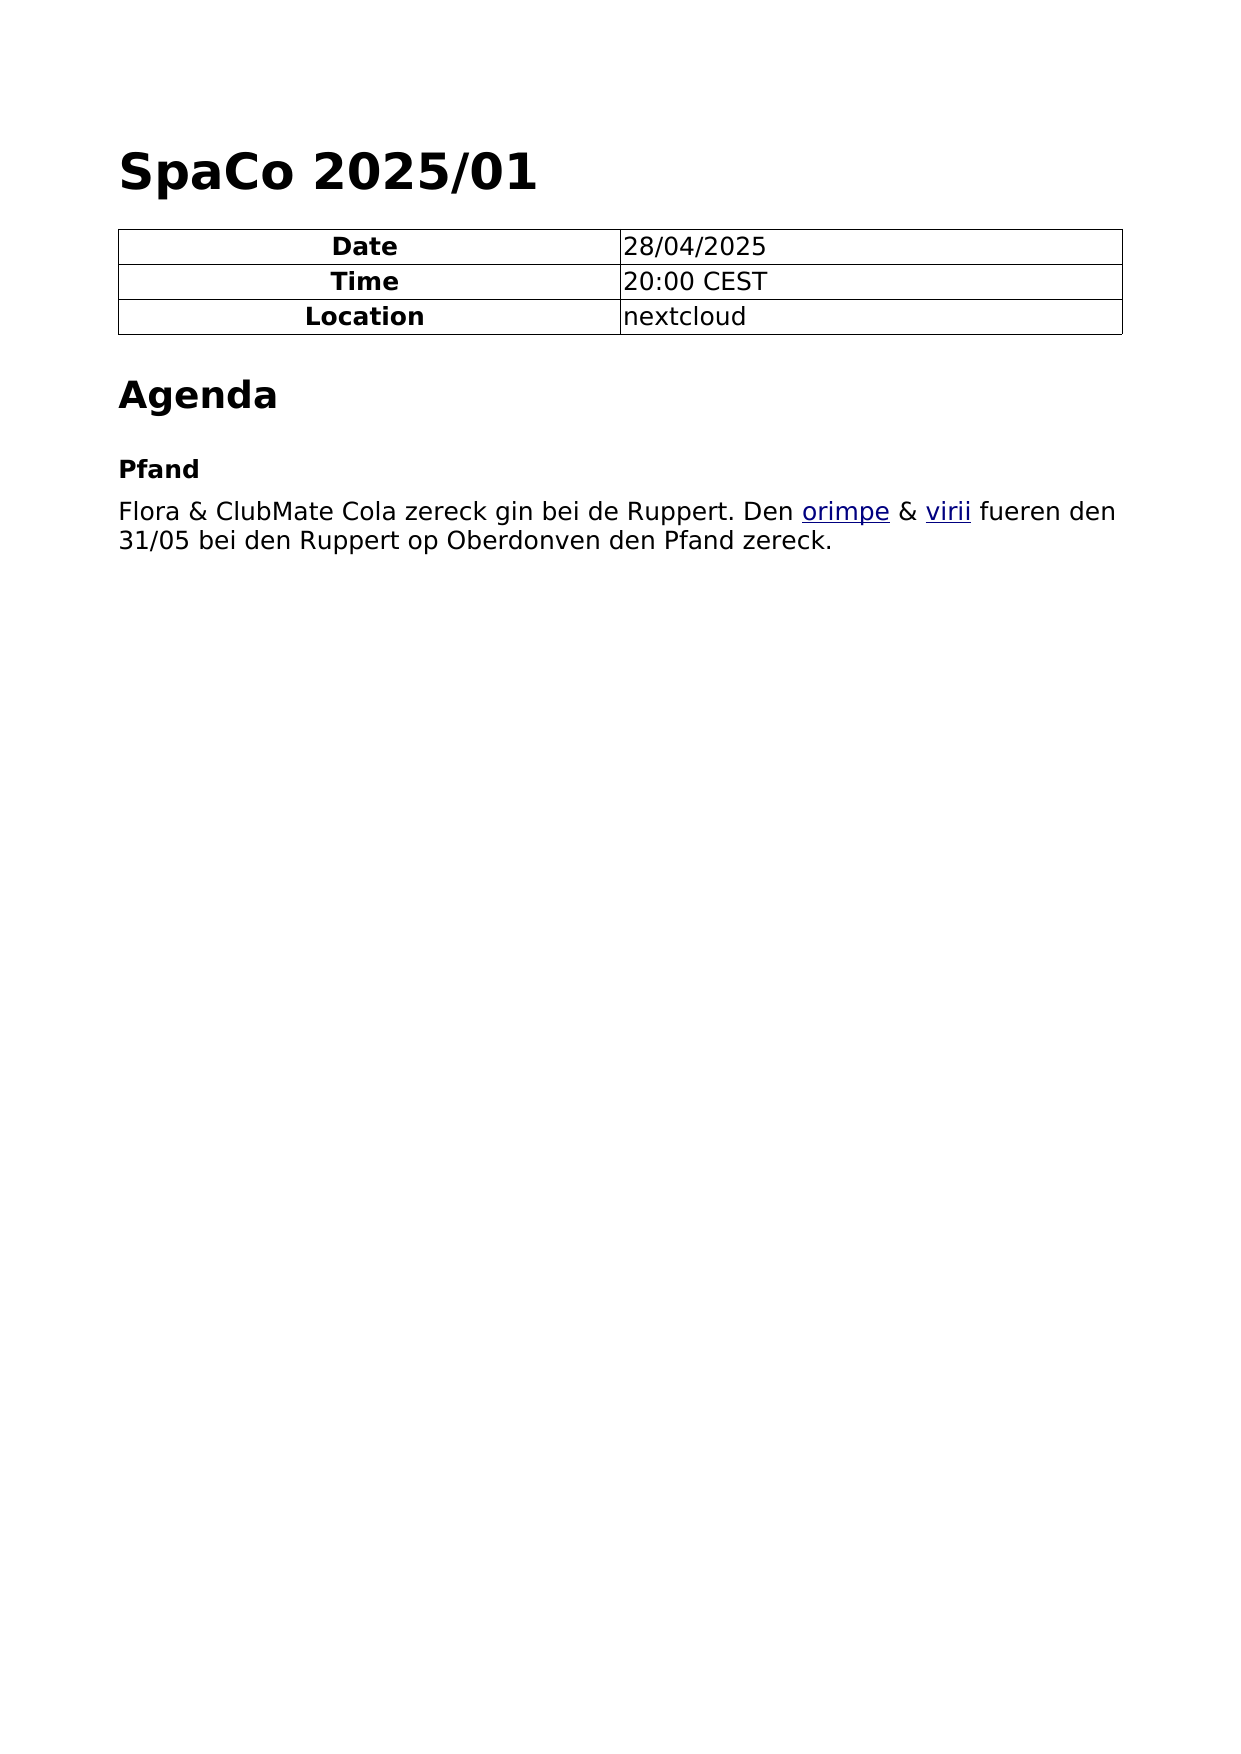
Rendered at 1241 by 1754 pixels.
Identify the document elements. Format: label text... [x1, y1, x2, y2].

text Flora & ClubMate Cola zereck gin bei de Ruppert. Den orimpe & virii fueren den 31/05 bei den Ruppert op Oberdonven den Pfand zereck. [118, 497, 1122, 555]
table_cell Location [119, 300, 620, 334]
subtitle Pfand [118, 455, 1122, 484]
table_header 28/04/2025 [621, 230, 1122, 264]
table_cell nextcloud [621, 300, 1122, 334]
table_cell 20:00 CEST [621, 265, 1122, 299]
table_cell Time [119, 265, 620, 299]
table_header Date [119, 230, 620, 264]
subtitle SpaCo 2025/01 [118, 143, 1122, 201]
subtitle Agenda [118, 374, 1122, 417]
